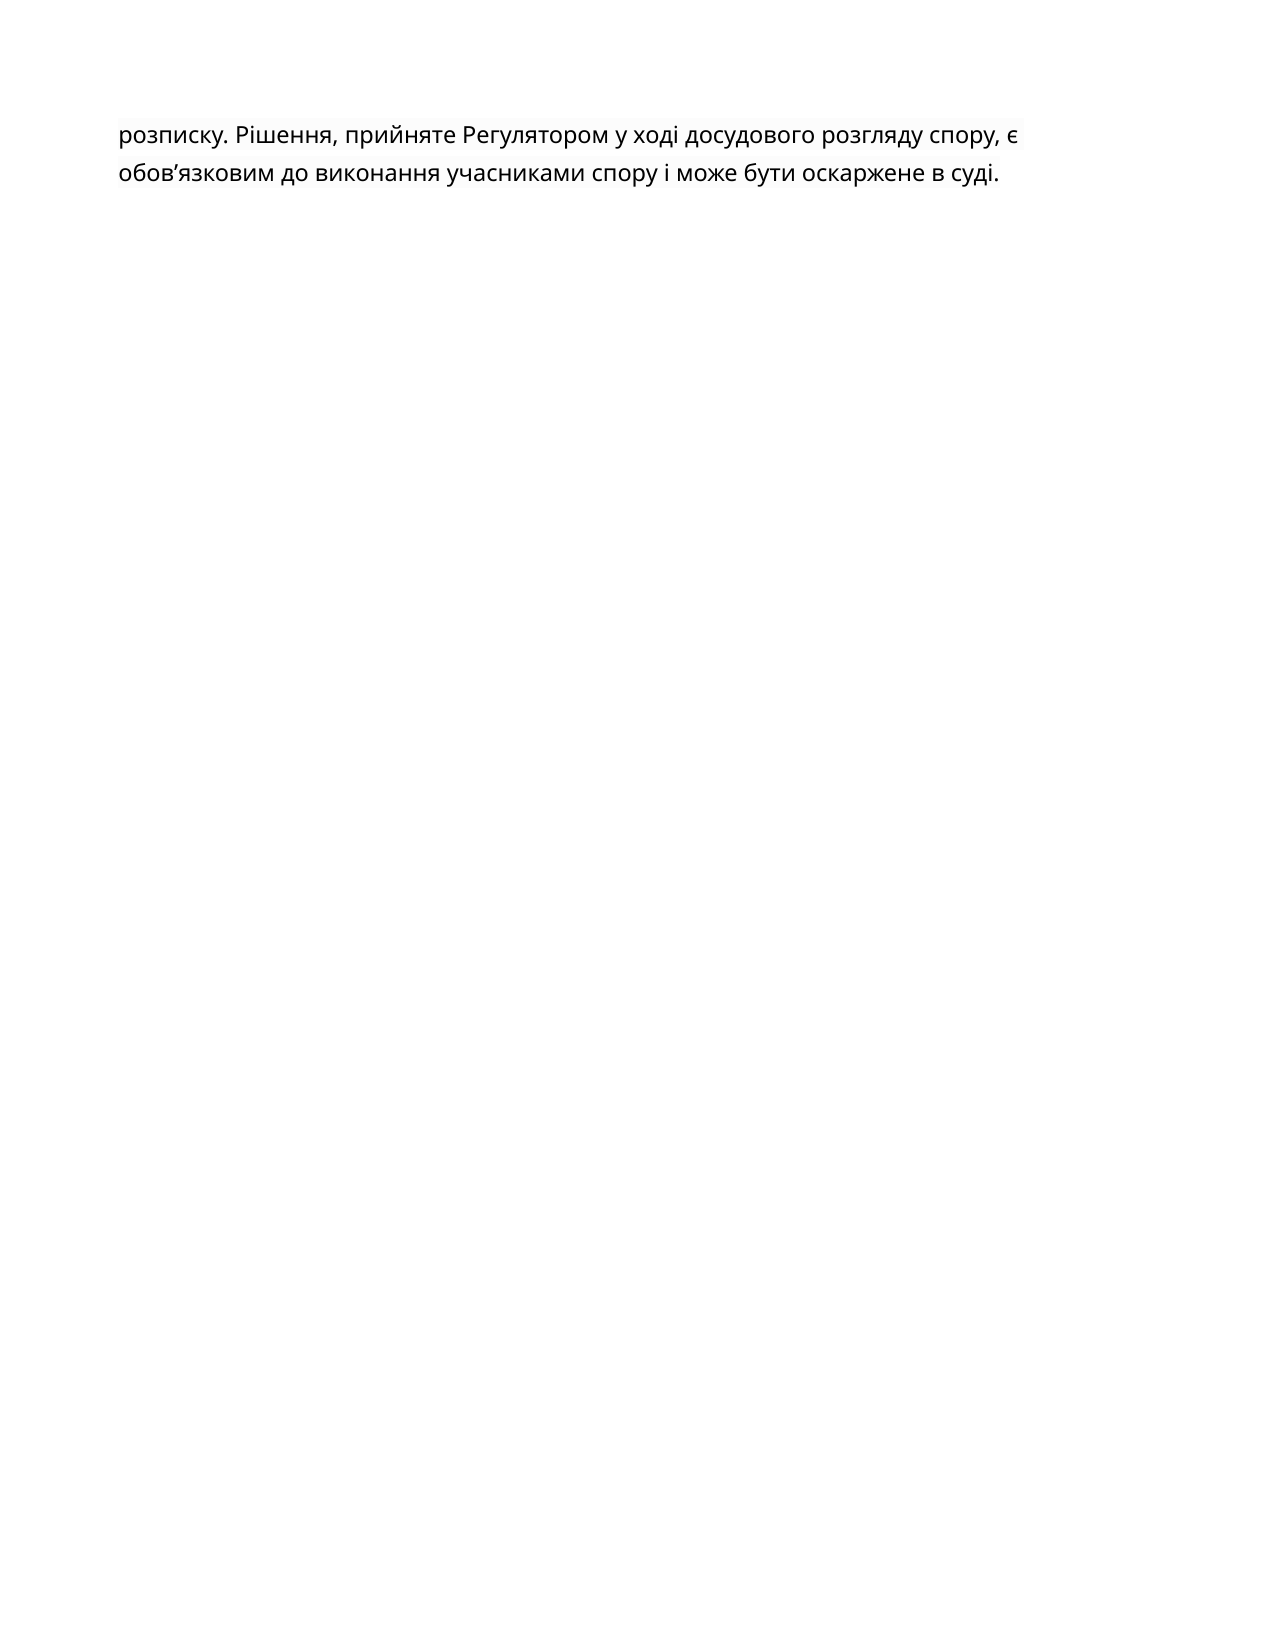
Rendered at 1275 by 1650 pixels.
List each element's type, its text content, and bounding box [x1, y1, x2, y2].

text розписку. Рішення, прийняте Регулятором у ході досудового розгляду спору, є обов’язковим до виконання учасниками спору і може бути оскаржене в суді. [118, 118, 1157, 188]
